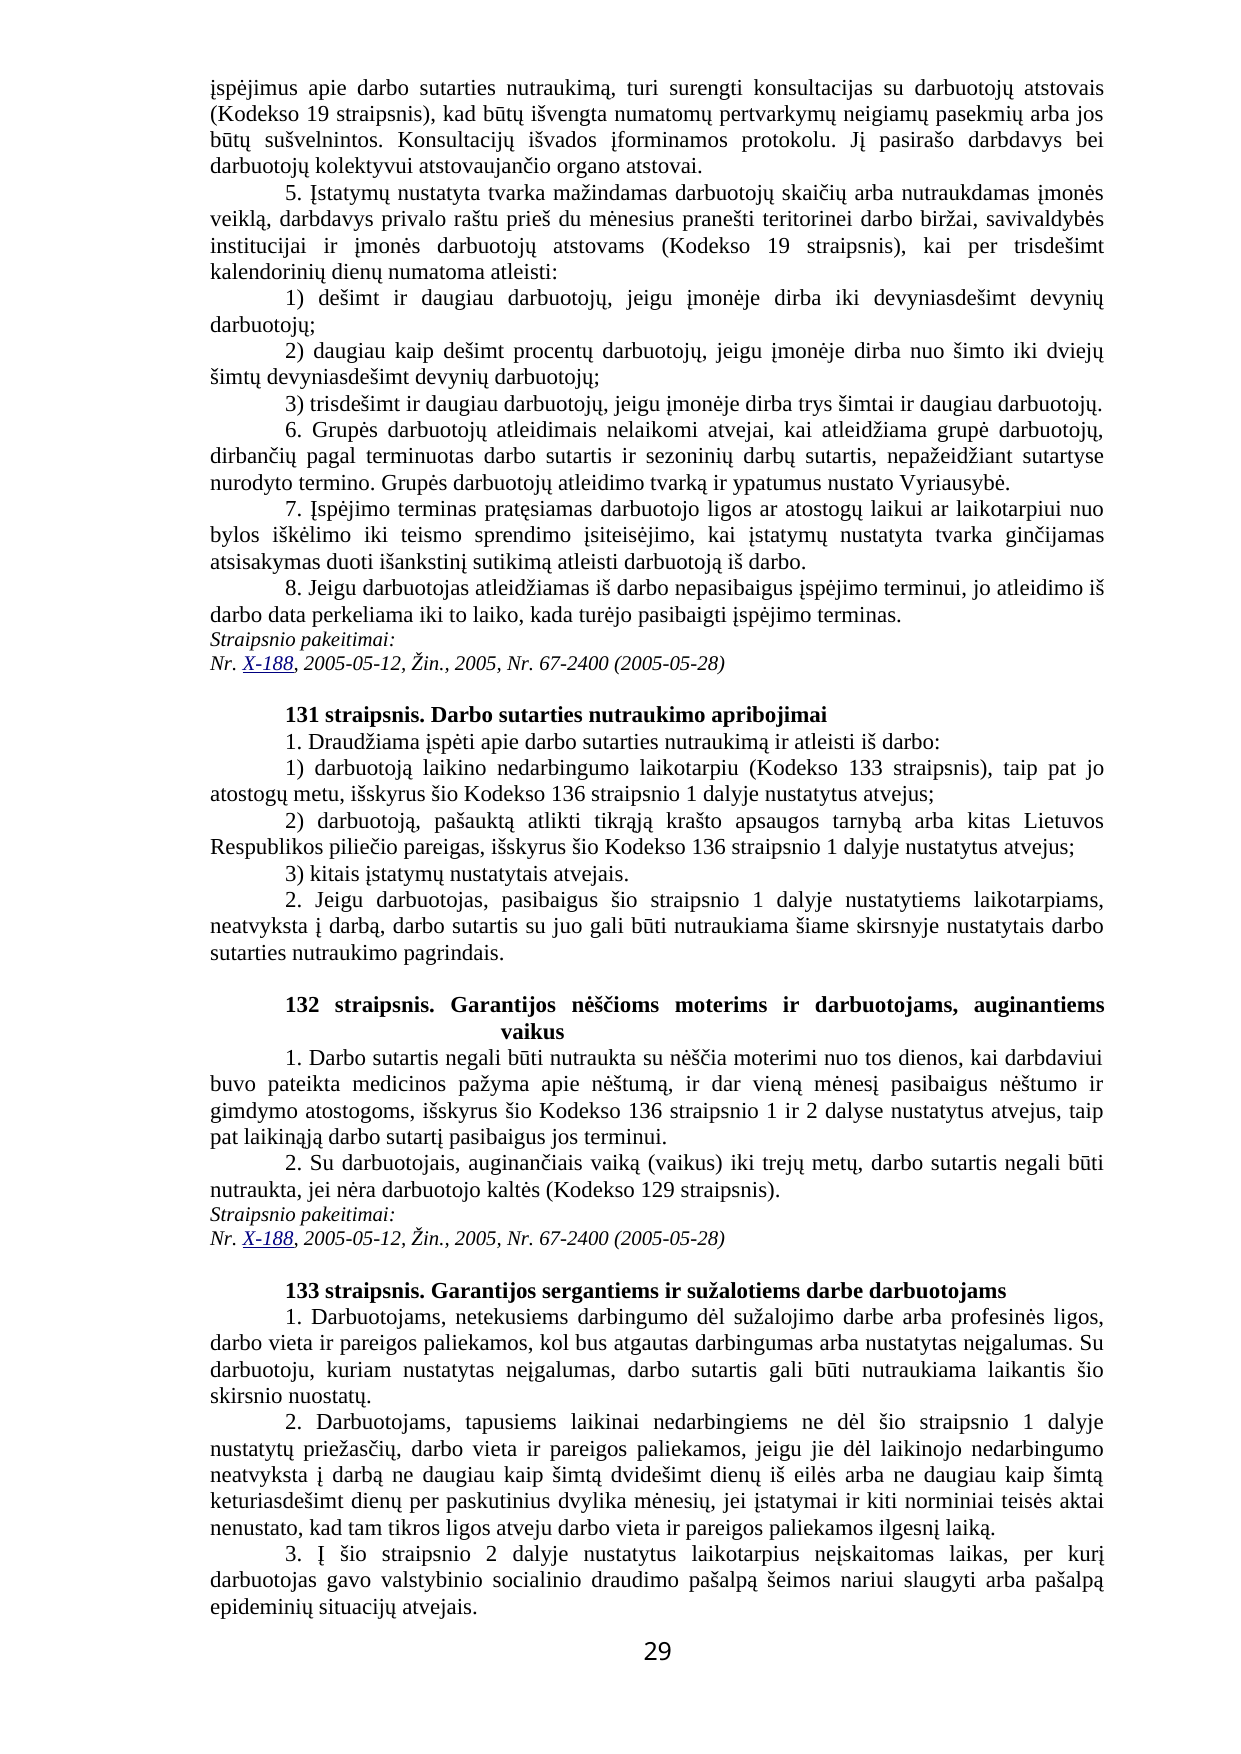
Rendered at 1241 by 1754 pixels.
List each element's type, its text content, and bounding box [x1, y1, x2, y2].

text Straipsnio pakeitimai: [210, 627, 1106, 651]
text 2. Jeigu darbuotojas, pasibaigus šio straipsnio 1 dalyje nustatytiems laikotarpiams, neatvyksta į darbą, darbo sutartis su juo gali būti nutraukiama šiame skirsnyje nustatytais darbo sutarties nutraukimo pagrindais. [210, 886, 1106, 965]
text Nr. X-188, 2005-05-12, Žin., 2005, Nr. 67-2400 (2005-05-28) [210, 1226, 1106, 1250]
text 2. Darbuotojams, tapusiems laikinai nedarbingiems ne dėl šio straipsnio 1 dalyje nustatytų priežasčių, darbo vieta ir pareigos paliekamos, jeigu jie dėl laikinojo nedarbingumo neatvyksta į darbą ne daugiau kaip šimtą dvidešimt dienų iš eilės arba ne daugiau kaip šimtą keturiasdešimt dienų per paskutinius dvylika mėnesių, jei įstatymai ir kiti norminiai teisės aktai nenustato, kad tam tikros ligos atveju darbo vieta ir pareigos paliekamos ilgesnį laiką. [210, 1408, 1106, 1540]
text 133 straipsnis. Garantijos sergantiems ir sužalotiems darbe darbuotojams [210, 1277, 1106, 1303]
text Nr. X-188, 2005-05-12, Žin., 2005, Nr. 67-2400 (2005-05-28) [210, 651, 1106, 675]
text 131 straipsnis. Darbo sutarties nutraukimo apribojimai [210, 701, 1106, 728]
text Straipsnio pakeitimai: [210, 1202, 1106, 1226]
text 2) darbuotoją, pašauktą atlikti tikrąją krašto apsaugos tarnybą arba kitas Lietuvos Respublikos piliečio pareigas, išskyrus šio Kodekso 136 straipsnio 1 dalyje nustatytus atvejus; [210, 807, 1106, 859]
text 1. Darbo sutartis negali būti nutraukta su nėščia moterimi nuo tos dienos, kai darbdaviui buvo pateikta medicinos pažyma apie nėštumą, ir dar vieną mėnesį pasibaigus nėštumo ir gimdymo atostogoms, išskyrus šio Kodekso 136 straipsnio 1 ir 2 dalyse nustatytus atvejus, taip pat laikinąją darbo sutartį pasibaigus jos terminui. [210, 1044, 1104, 1149]
text 3) trisdešimt ir daugiau darbuotojų, jeigu įmonėje dirba trys šimtai ir daugiau darbuotojų. [210, 390, 1106, 416]
text 2) daugiau kaip dešimt procentų darbuotojų, jeigu įmonėje dirba nuo šimto iki dviejų šimtų devyniasdešimt devynių darbuotojų; [210, 337, 1106, 390]
text 1. Darbuotojams, netekusiems darbingumo dėl sužalojimo darbe arba profesinės ligos, darbo vieta ir pareigos paliekamos, kol bus atgautas darbingumas arba nustatytas neįgalumas. Su darbuotoju, kuriam nustatytas neįgalumas, darbo sutartis gali būti nutraukiama laikantis šio skirsnio nuostatų. [210, 1303, 1106, 1408]
text 6. Grupės darbuotojų atleidimais nelaikomi atvejai, kai atleidžiama grupė darbuotojų, dirbančių pagal terminuotas darbo sutartis ir sezoninių darbų sutartis, nepažeidžiant sutartyse nurodyto termino. Grupės darbuotojų atleidimo tvarką ir ypatumus nustato Vyriausybė. [210, 416, 1106, 495]
text 132 straipsnis. Garantijos nėščioms moterims ir darbuotojams, auginantiems vaikus [285, 991, 1106, 1044]
text 8. Jeigu darbuotojas atleidžiamas iš darbo nepasibaigus įspėjimo terminui, jo atleidimo iš darbo data perkeliama iki to laiko, kada turėjo pasibaigti įspėjimo terminas. [210, 574, 1105, 627]
text įspėjimus apie darbo sutarties nutraukimą, turi surengti konsultacijas su darbuotojų atstovais (Kodekso 19 straipsnis), kad būtų išvengta numatomų pertvarkymų neigiamų pasekmių arba jos būtų sušvelnintos. Konsultacijų išvados įforminamos protokolu. Jį pasirašo darbdavys bei darbuotojų kolektyvui atstovaujančio organo atstovai. [210, 73, 1106, 179]
text 1) darbuotoją laikino nedarbingumo laikotarpiu (Kodekso 133 straipsnis), taip pat jo atostogų metu, išskyrus šio Kodekso 136 straipsnio 1 dalyje nustatytus atvejus; [210, 754, 1106, 807]
text 3) kitais įstatymų nustatytais atvejais. [210, 859, 1106, 886]
text 7. Įspėjimo terminas pratęsiamas darbuotojo ligos ar atostogų laikui ar laikotarpiui nuo bylos iškėlimo iki teismo sprendimo įsiteisėjimo, kai įstatymų nustatyta tvarka ginčijamas atsisakymas duoti išankstinį sutikimą atleisti darbuotoją iš darbo. [210, 495, 1106, 574]
text 1. Draudžiama įspėti apie darbo sutarties nutraukimą ir atleisti iš darbo: [210, 728, 1106, 754]
text 1) dešimt ir daugiau darbuotojų, jeigu įmonėje dirba iki devyniasdešimt devynių darbuotojų; [210, 284, 1106, 337]
text 3. Į šio straipsnio 2 dalyje nustatytus laikotarpius neįskaitomas laikas, per kurį darbuotojas gavo valstybinio socialinio draudimo pašalpą šeimos nariui slaugyti arba pašalpą epideminių situacijų atvejais. [210, 1540, 1106, 1619]
text 2. Su darbuotojais, auginančiais vaiką (vaikus) iki trejų metų, darbo sutartis negali būti nutraukta, jei nėra darbuotojo kaltės (Kodekso 129 straipsnis). [210, 1149, 1106, 1202]
text 5. Įstatymų nustatyta tvarka mažindamas darbuotojų skaičių arba nutraukdamas įmonės veiklą, darbdavys privalo raštu prieš du mėnesius pranešti teritorinei darbo biržai, savivaldybės institucijai ir įmonės darbuotojų atstovams (Kodekso 19 straipsnis), kai per trisdešimt kalendorinių dienų numatoma atleisti: [210, 179, 1106, 284]
